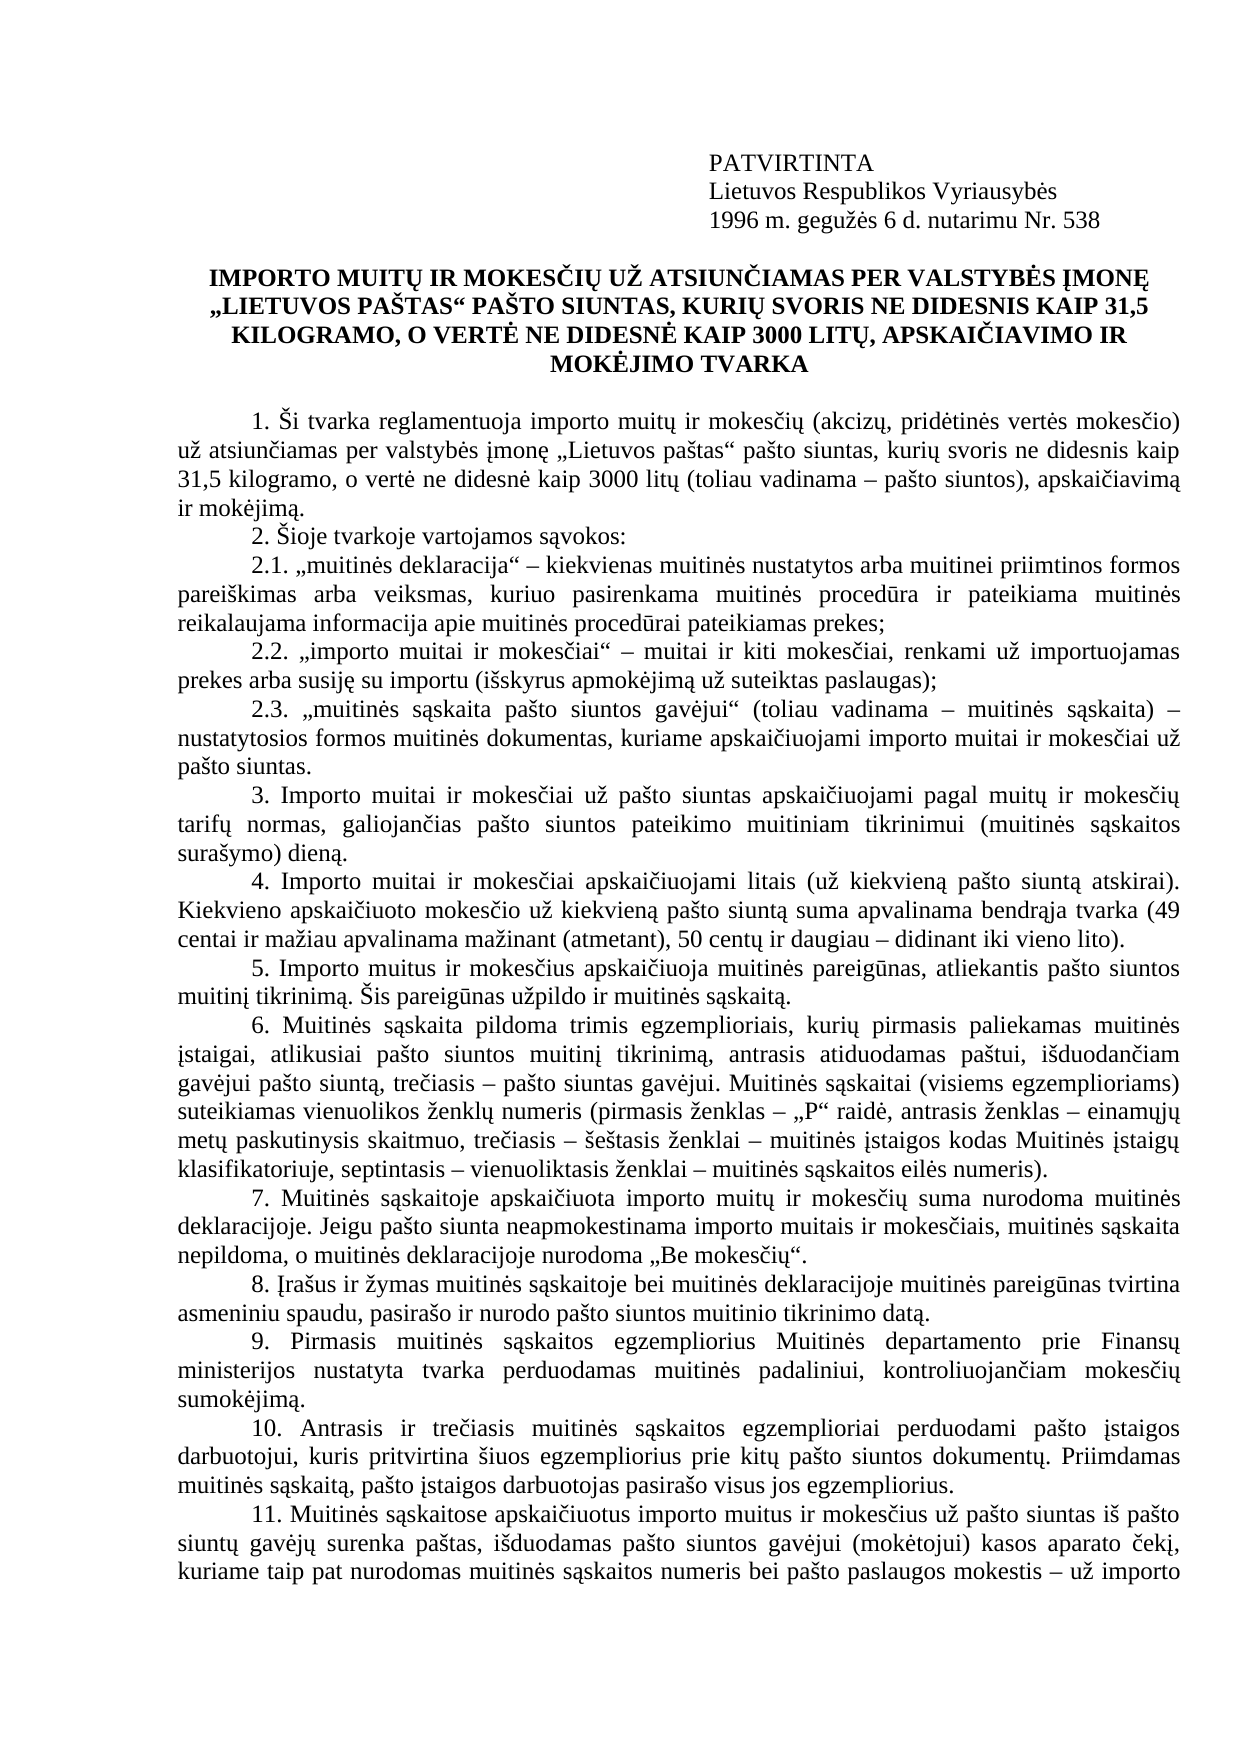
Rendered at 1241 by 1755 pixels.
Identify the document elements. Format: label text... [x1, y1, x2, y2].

text 8. Įrašus ir žymas muitinės sąskaitoje bei muitinės deklaracijoje muitinės pareigūnas tvirtina asmeniniu spaudu, pasirašo ir nurodo pašto siuntos muitinio tikrinimo datą. [177, 1269, 1181, 1326]
text PATVIRTINTA [177, 148, 1181, 176]
text 9. Pirmasis muitinės sąskaitos egzempliorius Muitinės departamento prie Finansų ministerijos nustatyta tvarka perduodamas muitinės padaliniui, kontroliuojančiam mokesčių sumokėjimą. [177, 1326, 1181, 1413]
text Lietuvos Respublikos Vyriausybės [177, 176, 1181, 205]
text 2.1. „muitinės deklaracija“ – kiekvienas muitinės nustatytos arba muitinei priimtinos formos pareiškimas arba veiksmas, kuriuo pasirenkama muitinės procedūra ir pateikiama muitinės reikalaujama informacija apie muitinės procedūrai pateikiamas prekes; [177, 550, 1181, 636]
text 11. Muitinės sąskaitose apskaičiuotus importo muitus ir mokesčius už pašto siuntas iš pašto siuntų gavėjų surenka paštas, išduodamas pašto siuntos gavėjui (mokėtojui) kasos aparato čekį, kuriame taip pat nurodomas muitinės sąskaitos numeris bei pašto paslaugos mokestis – už importo [177, 1499, 1181, 1585]
text 6. Muitinės sąskaita pildoma trimis egzemplioriais, kurių pirmasis paliekamas muitinės įstaigai, atlikusiai pašto siuntos muitinį tikrinimą, antrasis atiduodamas paštui, išduodančiam gavėjui pašto siuntą, trečiasis – pašto siuntas gavėjui. Muitinės sąskaitai (visiems egzemplioriams) suteikiamas vienuolikos ženklų numeris (pirmasis ženklas – „P“ raidė, antrasis ženklas – einamųjų metų paskutinysis skaitmuo, trečiasis – šeštasis ženklai – muitinės įstaigos kodas Muitinės įstaigų klasifikatoriuje, septintasis – vienuoliktasis ženklai – muitinės sąskaitos eilės numeris). [177, 1010, 1181, 1183]
text 3. Importo muitai ir mokesčiai už pašto siuntas apskaičiuojami pagal muitų ir mokesčių tarifų normas, galiojančias pašto siuntos pateikimo muitiniam tikrinimui (muitinės sąskaitos surašymo) dieną. [177, 780, 1181, 866]
text 4. Importo muitai ir mokesčiai apskaičiuojami litais (už kiekvieną pašto siuntą atskirai). Kiekvieno apskaičiuoto mokesčio už kiekvieną pašto siuntą suma apvalinama bendrąja tvarka (49 centai ir mažiau apvalinama mažinant (atmetant), 50 centų ir daugiau – didinant iki vieno lito). [177, 866, 1181, 953]
text 1. Ši tvarka reglamentuoja importo muitų ir mokesčių (akcizų, pridėtinės vertės mokesčio) už atsiunčiamas per valstybės įmonę „Lietuvos paštas“ pašto siuntas, kurių svoris ne didesnis kaip 31,5 kilogramo, o vertė ne didesnė kaip 3000 litų (toliau vadinama – pašto siuntos), apskaičiavimą ir mokėjimą. [177, 406, 1181, 521]
text 10. Antrasis ir trečiasis muitinės sąskaitos egzemplioriai perduodami pašto įstaigos darbuotojui, kuris pritvirtina šiuos egzempliorius prie kitų pašto siuntos dokumentų. Priimdamas muitinės sąskaitą, pašto įstaigos darbuotojas pasirašo visus jos egzempliorius. [177, 1413, 1181, 1499]
text 7. Muitinės sąskaitoje apskaičiuota importo muitų ir mokesčių suma nurodoma muitinės deklaracijoje. Jeigu pašto siunta neapmokestinama importo muitais ir mokesčiais, muitinės sąskaita nepildoma, o muitinės deklaracijoje nurodoma „Be mokesčių“. [177, 1183, 1181, 1269]
text 2.3. „muitinės sąskaita pašto siuntos gavėjui“ (toliau vadinama – muitinės sąskaita) – nustatytosios formos muitinės dokumentas, kuriame apskaičiuojami importo muitai ir mokesčiai už pašto siuntas. [177, 694, 1181, 780]
text IMPORTO MUITŲ IR MOKESČIŲ UŽ ATSIUNČIAMAS PER VALSTYBĖS ĮMONĘ „LIETUVOS PAŠTAS“ PAŠTO SIUNTAS, KURIŲ SVORIS NE DIDESNIS KAIP 31,5 KILOGRAMO, O VERTĖ NE DIDESNĖ KAIP 3000 LITŲ, APSKAIČIAVIMO IR MOKĖJIMO TVARKA [177, 263, 1181, 378]
text 5. Importo muitus ir mokesčius apskaičiuoja muitinės pareigūnas, atliekantis pašto siuntos muitinį tikrinimą. Šis pareigūnas užpildo ir muitinės sąskaitą. [177, 953, 1181, 1010]
text 2.2. „importo muitai ir mokesčiai“ – muitai ir kiti mokesčiai, renkami už importuojamas prekes arba susiję su importu (išskyrus apmokėjimą už suteiktas paslaugas); [177, 636, 1181, 694]
text 2. Šioje tvarkoje vartojamos sąvokos: [177, 521, 1181, 550]
text 1996 m. gegužės 6 d. nutarimu Nr. 538 [177, 205, 1181, 234]
